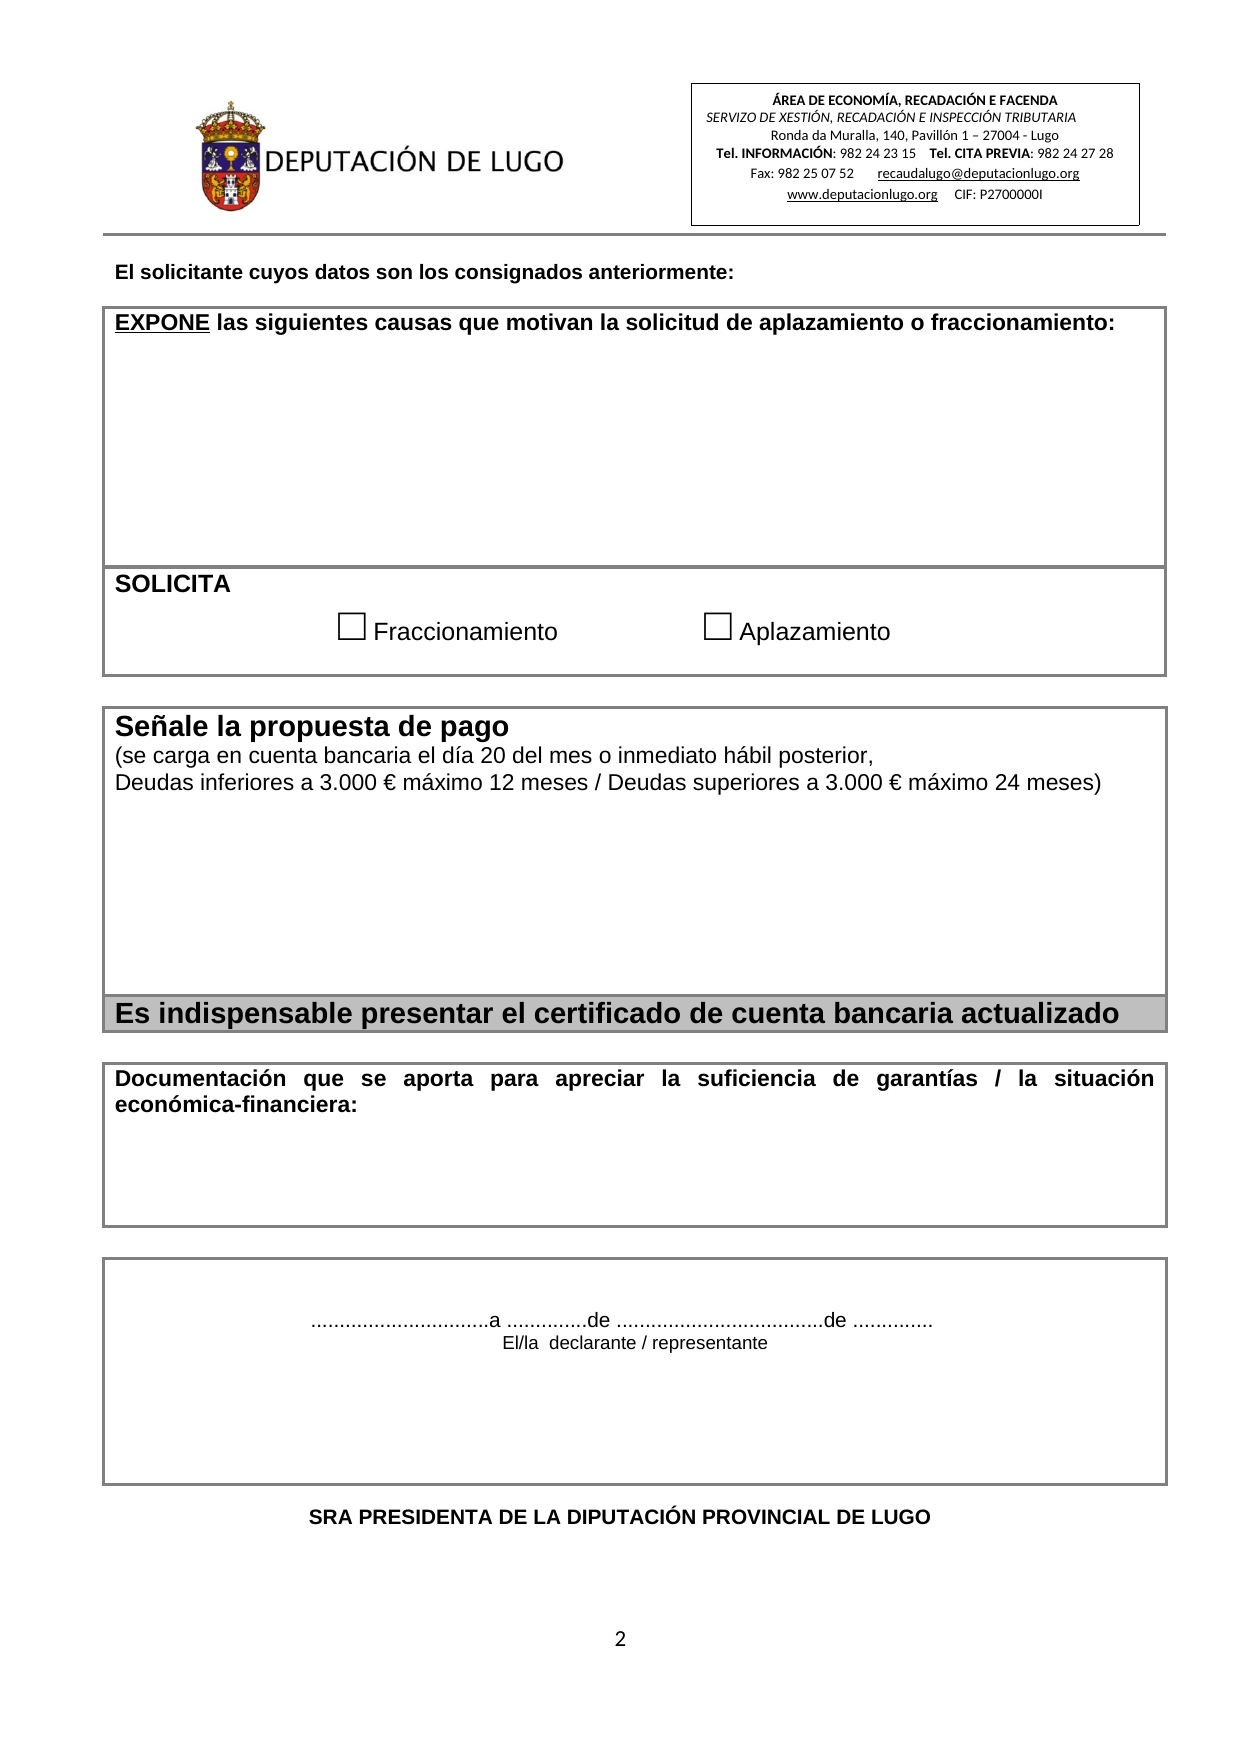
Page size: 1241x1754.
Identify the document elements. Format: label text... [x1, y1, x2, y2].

table_cell EXPONE las siguientes causas que motivan la solicitud de aplazamiento o fraccionamiento: [105, 309, 1164, 565]
table_cell [103, 1228, 1167, 1257]
picture [192, 98, 572, 218]
text SRA PRESIDENTA DE LA DIPUTACIÓN PROVINCIAL DE LUGO [177, 1505, 1063, 1529]
table_cell Documentación que se aporta para apreciar la suficiencia de garantías / la situación económica-financiera: [105, 1065, 1165, 1225]
table_cell El solicitante cuyos datos son los consignados anteriormente: [103, 236, 1166, 306]
table_cell Es indispensable presentar el certificado de cuenta bancaria actualizado [105, 997, 1165, 1030]
table_cell El/la declarante / representante [105, 1260, 1165, 1483]
table_cell [103, 1033, 1167, 1062]
table_header ...............................a ..............de ....................................de .............. [115, 1260, 1165, 1332]
table_header Señale la propuesta de pago (se carga en cuenta bancaria el día 20 del mes o inmediato hábil posterior, Deudas inferiores a 3.000 € máximo 12 meses / Deudas superiores a 3.000 € máximo 24 meses) [105, 709, 1165, 993]
table_cell SOLICITA □ Fraccionamiento □ Aplazamiento [105, 569, 1164, 674]
